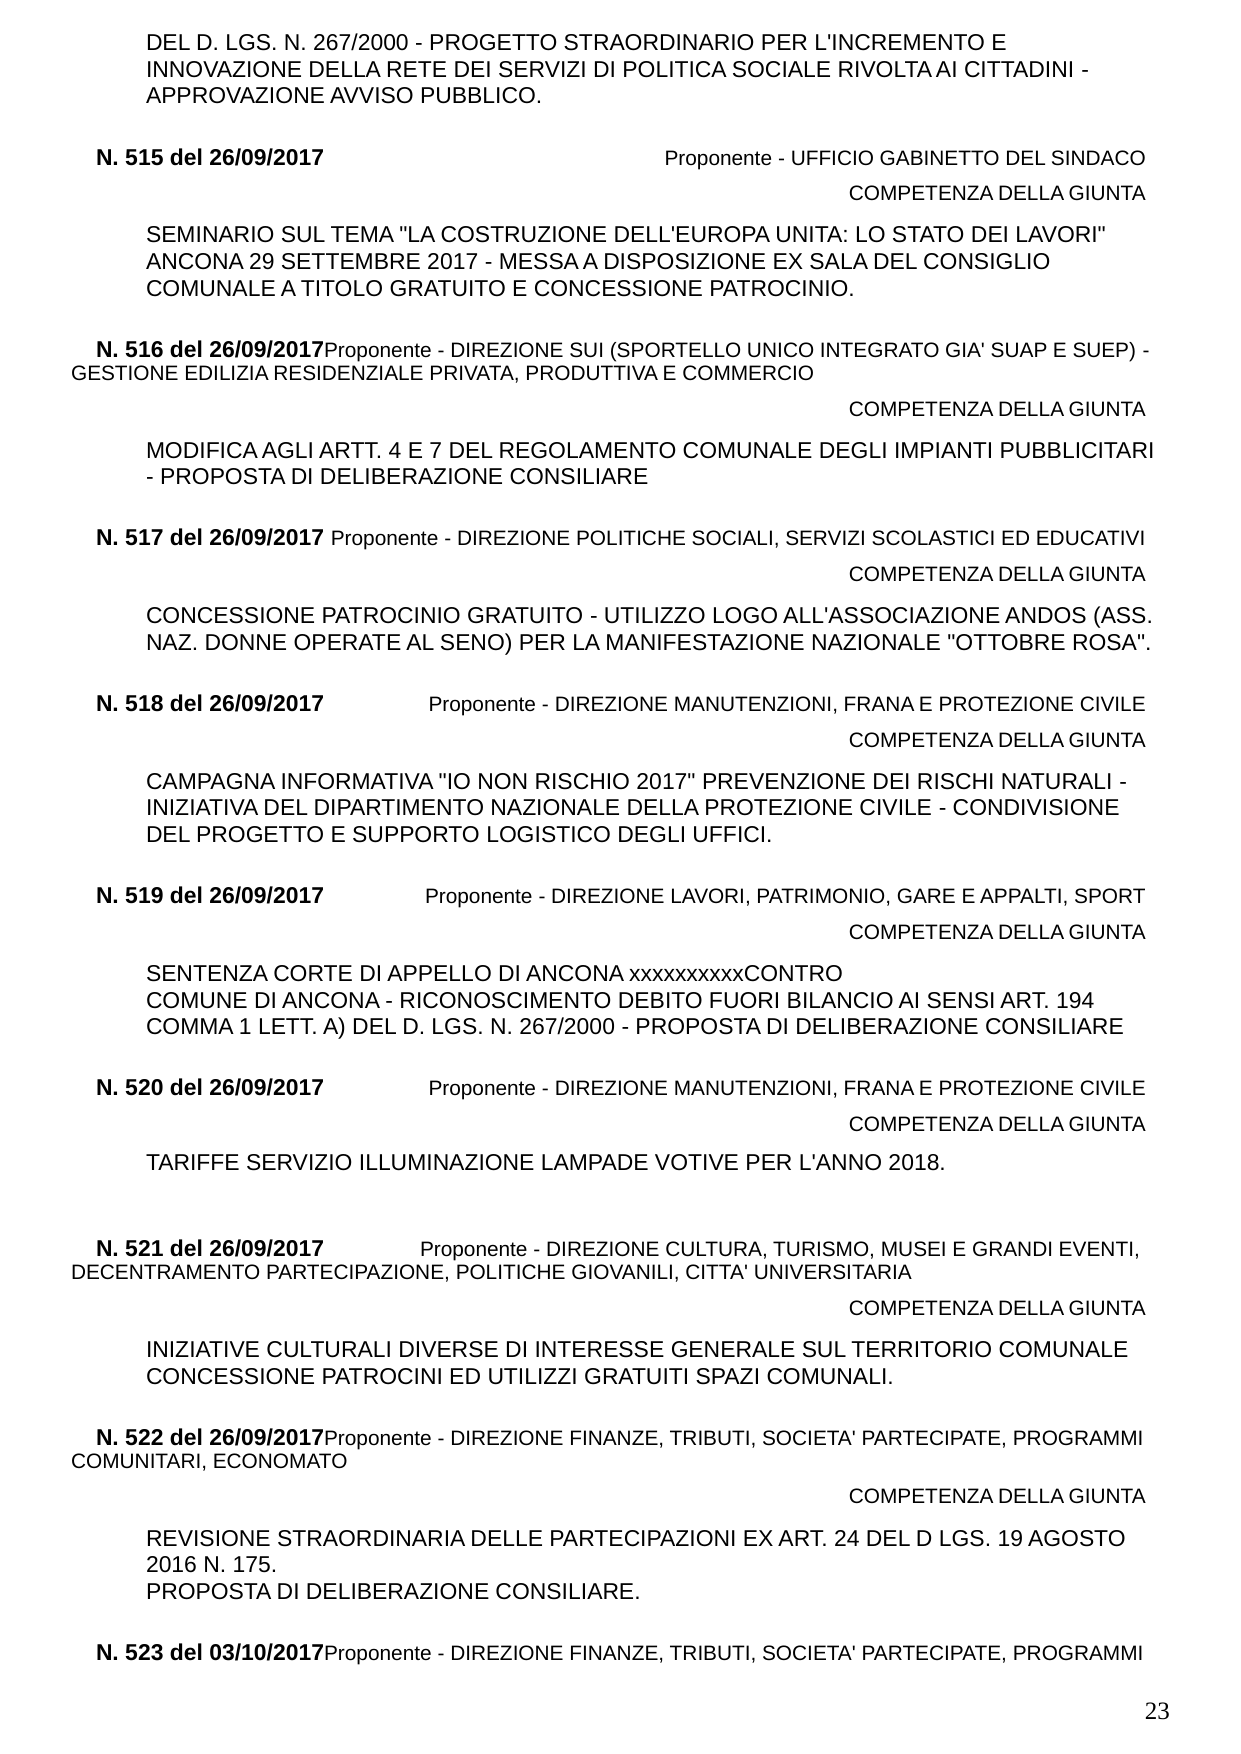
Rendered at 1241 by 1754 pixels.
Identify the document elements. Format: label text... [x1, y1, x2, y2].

text COMUNE DI ANCONA ‑ RICONOSCIMENTO DEBITO FUORI BILANCIO AI SENSI ART. 194 [71, 987, 1169, 1013]
text APPROVAZIONE AVVISO PUBBLICO. [71, 83, 1169, 109]
text COMPETENZA DELLA GIUNTA [71, 1115, 1169, 1136]
text COMPETENZA DELLA GIUNTA [71, 399, 1169, 420]
text SENTENZA CORTE DI APPELLO DI ANCONA xxxxxxxxxxCONTRO [71, 960, 1169, 987]
text N. 517 del 26/09/2017 Proponente ‑ DIREZIONE POLITICHE SOCIALI, SERVIZI SCOLASTICI ED EDUCATIVI [71, 527, 1169, 550]
text CONCESSIONE PATROCINIO GRATUITO ‑ UTILIZZO LOGO ALL'ASSOCIAZIONE ANDOS (ASS. [71, 602, 1169, 629]
text 2016 N. 175. [71, 1551, 1169, 1578]
text COMPETENZA DELLA GIUNTA [71, 1299, 1169, 1319]
text N. 515 del 26/09/2017 Proponente ‑ UFFICIO GABINETTO DEL SINDACO [71, 147, 1169, 169]
text INIZIATIVA DEL DIPARTIMENTO NAZIONALE DELLA PROTEZIONE CIVILE ‑ CONDIVISIONE [71, 794, 1169, 821]
text N. 520 del 26/09/2017 Proponente ‑ DIREZIONE MANUTENZIONI, FRANA E PROTEZIONE CIVILE [71, 1077, 1169, 1100]
text SEMINARIO SUL TEMA "LA COSTRUZIONE DELL'EUROPA UNITA: LO STATO DEI LAVORI" [71, 222, 1169, 248]
text COMPETENZA DELLA GIUNTA [71, 923, 1169, 943]
text N. 519 del 26/09/2017 Proponente ‑ DIREZIONE LAVORI, PATRIMONIO, GARE E APPALTI, SPORT [71, 885, 1169, 908]
text COMPETENZA DELLA GIUNTA [71, 184, 1169, 205]
text MODIFICA AGLI ARTT. 4 E 7 DEL REGOLAMENTO COMUNALE DEGLI IMPIANTI PUBBLICITARI [71, 437, 1169, 463]
text ‑ PROPOSTA DI DELIBERAZIONE CONSILIARE [71, 463, 1169, 490]
text N. 521 del 26/09/2017 Proponente ‑ DIREZIONE CULTURA, TURISMO, MUSEI E GRANDI EVENTI, DECENTRAMENTO PARTECIPAZIONE, POLITICHE GIOVANILI, CITTA' UNIVERSITARIA [71, 1238, 1169, 1284]
text CAMPAGNA INFORMATIVA "IO NON RISCHIO 2017" PREVENZIONE DEI RISCHI NATURALI ‑ [71, 768, 1169, 794]
text N. 518 del 26/09/2017 Proponente ‑ DIREZIONE MANUTENZIONI, FRANA E PROTEZIONE CIVILE [71, 693, 1169, 716]
text INIZIATIVE CULTURALI DIVERSE DI INTERESSE GENERALE SUL TERRITORIO COMUNALE [71, 1336, 1169, 1363]
text N. 522 del 26/09/2017 Proponente ‑ DIREZIONE FINANZE, TRIBUTI, SOCIETA' PARTECIPATE, PROGRAMMI COMUNITARI, ECONOMATO [71, 1427, 1169, 1473]
text COMPETENZA DELLA GIUNTA [71, 565, 1169, 586]
text COMUNALE A TITOLO GRATUITO E CONCESSIONE PATROCINIO. [71, 275, 1169, 301]
text REVISIONE STRAORDINARIA DELLE PARTECIPAZIONI EX ART. 24 DEL D LGS. 19 AGOSTO [71, 1525, 1169, 1551]
text NAZ. DONNE OPERATE AL SENO) PER LA MANIFESTAZIONE NAZIONALE "OTTOBRE ROSA". [71, 629, 1169, 656]
text N. 516 del 26/09/2017 Proponente ‑ DIREZIONE SUI (SPORTELLO UNICO INTEGRATO GIA' SUAP E SUEP) ‑ GESTIONE EDILIZIA RESIDENZIALE PRIVATA, PRODUTTIVA E COMMERCIO [71, 339, 1169, 385]
text INNOVAZIONE DELLA RETE DEI SERVIZI DI POLITICA SOCIALE RIVOLTA AI CITTADINI ‑ [71, 56, 1169, 83]
text DEL D. LGS. N. 267/2000 ‑ PROGETTO STRAORDINARIO PER L'INCREMENTO E [71, 29, 1169, 56]
text PROPOSTA DI DELIBERAZIONE CONSILIARE. [71, 1578, 1169, 1604]
text COMMA 1 LETT. A) DEL D. LGS. N. 267/2000 ‑ PROPOSTA DI DELIBERAZIONE CONSILIARE [71, 1013, 1169, 1040]
text DEL PROGETTO E SUPPORTO LOGISTICO DEGLI UFFICI. [71, 821, 1169, 848]
text COMPETENZA DELLA GIUNTA [71, 731, 1169, 751]
text N. 523 del 03/10/2017 Proponente ‑ DIREZIONE FINANZE, TRIBUTI, SOCIETA' PARTECIPATE, PROGRAMMI [71, 1642, 1169, 1665]
text TARIFFE SERVIZIO ILLUMINAZIONE LAMPADE VOTIVE PER L'ANNO 2018. [71, 1152, 1169, 1175]
text COMPETENZA DELLA GIUNTA [71, 1487, 1169, 1508]
text ANCONA 29 SETTEMBRE 2017 ‑ MESSA A DISPOSIZIONE EX SALA DEL CONSIGLIO [71, 248, 1169, 275]
text CONCESSIONE PATROCINI ED UTILIZZI GRATUITI SPAZI COMUNALI. [71, 1363, 1169, 1389]
